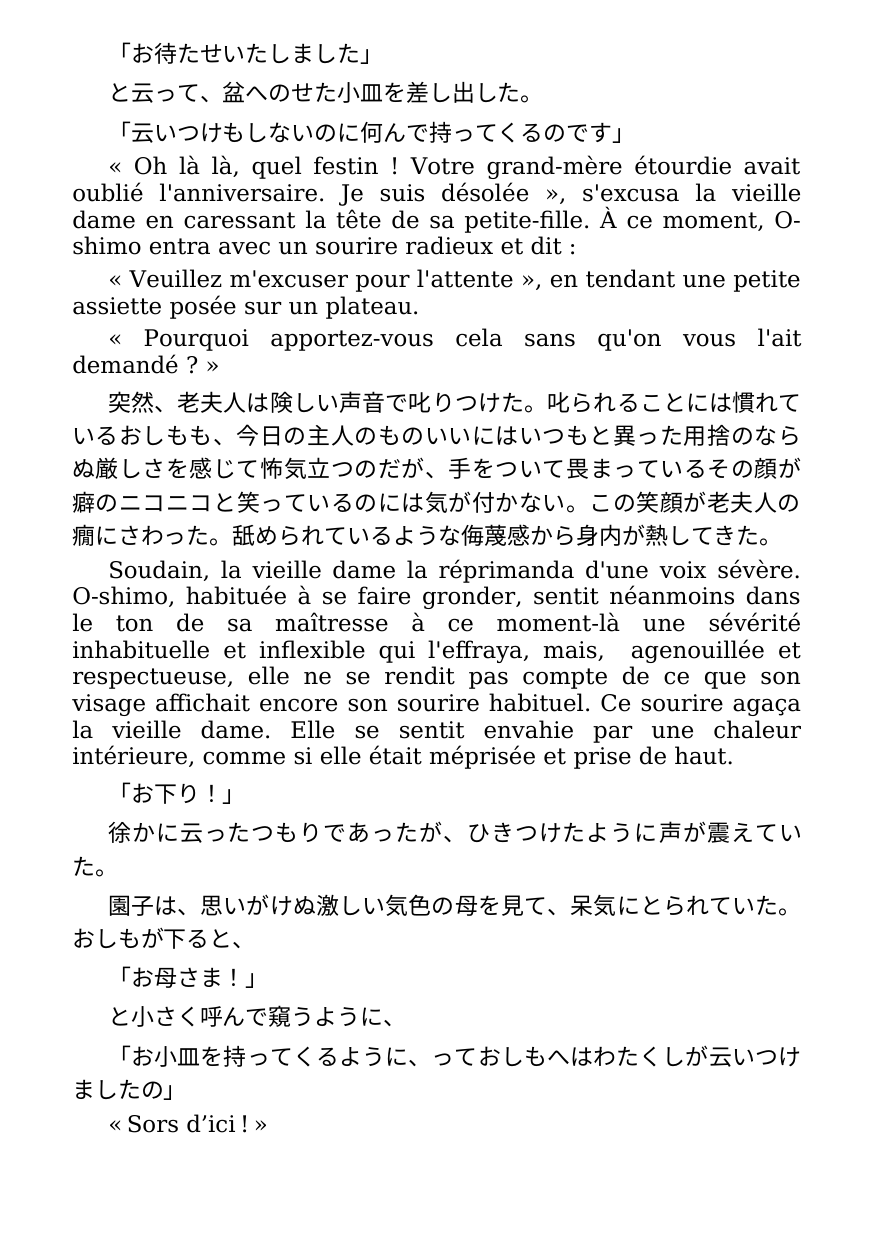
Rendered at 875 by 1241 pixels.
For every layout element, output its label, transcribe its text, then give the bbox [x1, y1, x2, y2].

text 「お小皿を持ってくるように、っておしもへはわたくしが云いつけましたの」 [72, 1038, 802, 1105]
text と小さく呼んで窺うように、 [72, 999, 802, 1032]
text 園子は、思いがけぬ激しい気色の母を見て、呆気にとられていた。おしもが下ると、 [72, 888, 802, 954]
text « Sors d’ici ! » [72, 1111, 802, 1137]
text « Veuillez m'excuser pour l'attente », en tendant une petite assiette posée sur un plateau. [72, 266, 802, 319]
text 「お母さま！」 [72, 960, 802, 993]
text « Oh là là, quel festin ! Votre grand-mère étourdie avait oublié l'anniversaire. Je suis désolée », s'excusa la vieille dame en caressant la tête de sa petite-fille. À ce moment, O-shimo entra avec un sourire radieux et dit : [72, 153, 802, 260]
text « Pourquoi apportez-vous cela sans qu'on vous l'ait demandé ? » [72, 325, 802, 379]
text 「お待たせいたしました」 [72, 36, 802, 69]
text 「云いつけもしないのに何んで持ってくるのです」 [72, 114, 802, 148]
text Soudain, la vieille dame la réprimanda d'une voix sévère. O-shimo, habituée à se faire gronder, sentit néanmoins dans le ton de sa maîtresse à ce moment-là une sévérité inhabituelle et inflexible qui l'effraya, mais, agenouillée et respectueuse, elle ne se rendit pas compte de ce que son visage affichait encore son sourire habituel. Ce sourire agaça la vieille dame. Elle se sentit envahie par une chaleur intérieure, comme si elle était méprisée et prise de haut. [72, 557, 802, 770]
text 徐かに云ったつもりであったが、ひきつけたように声が震えていた。 [72, 815, 802, 882]
text 「お下り！」 [72, 776, 802, 809]
text と云って、盆へのせた小皿を差し出した。 [72, 75, 802, 108]
text 突然、老夫人は険しい声音で叱りつけた。叱られることには慣れているおしもも、今日の主人のものいいにはいつもと異った用捨のならぬ厳しさを感じて怖気立つのだが、手をついて畏まっているその顔が癖のニコニコと笑っているのには気が付かない。この笑顔が老夫人の癇にさわった。舐められているような侮蔑感から身内が熱してきた。 [72, 385, 802, 551]
